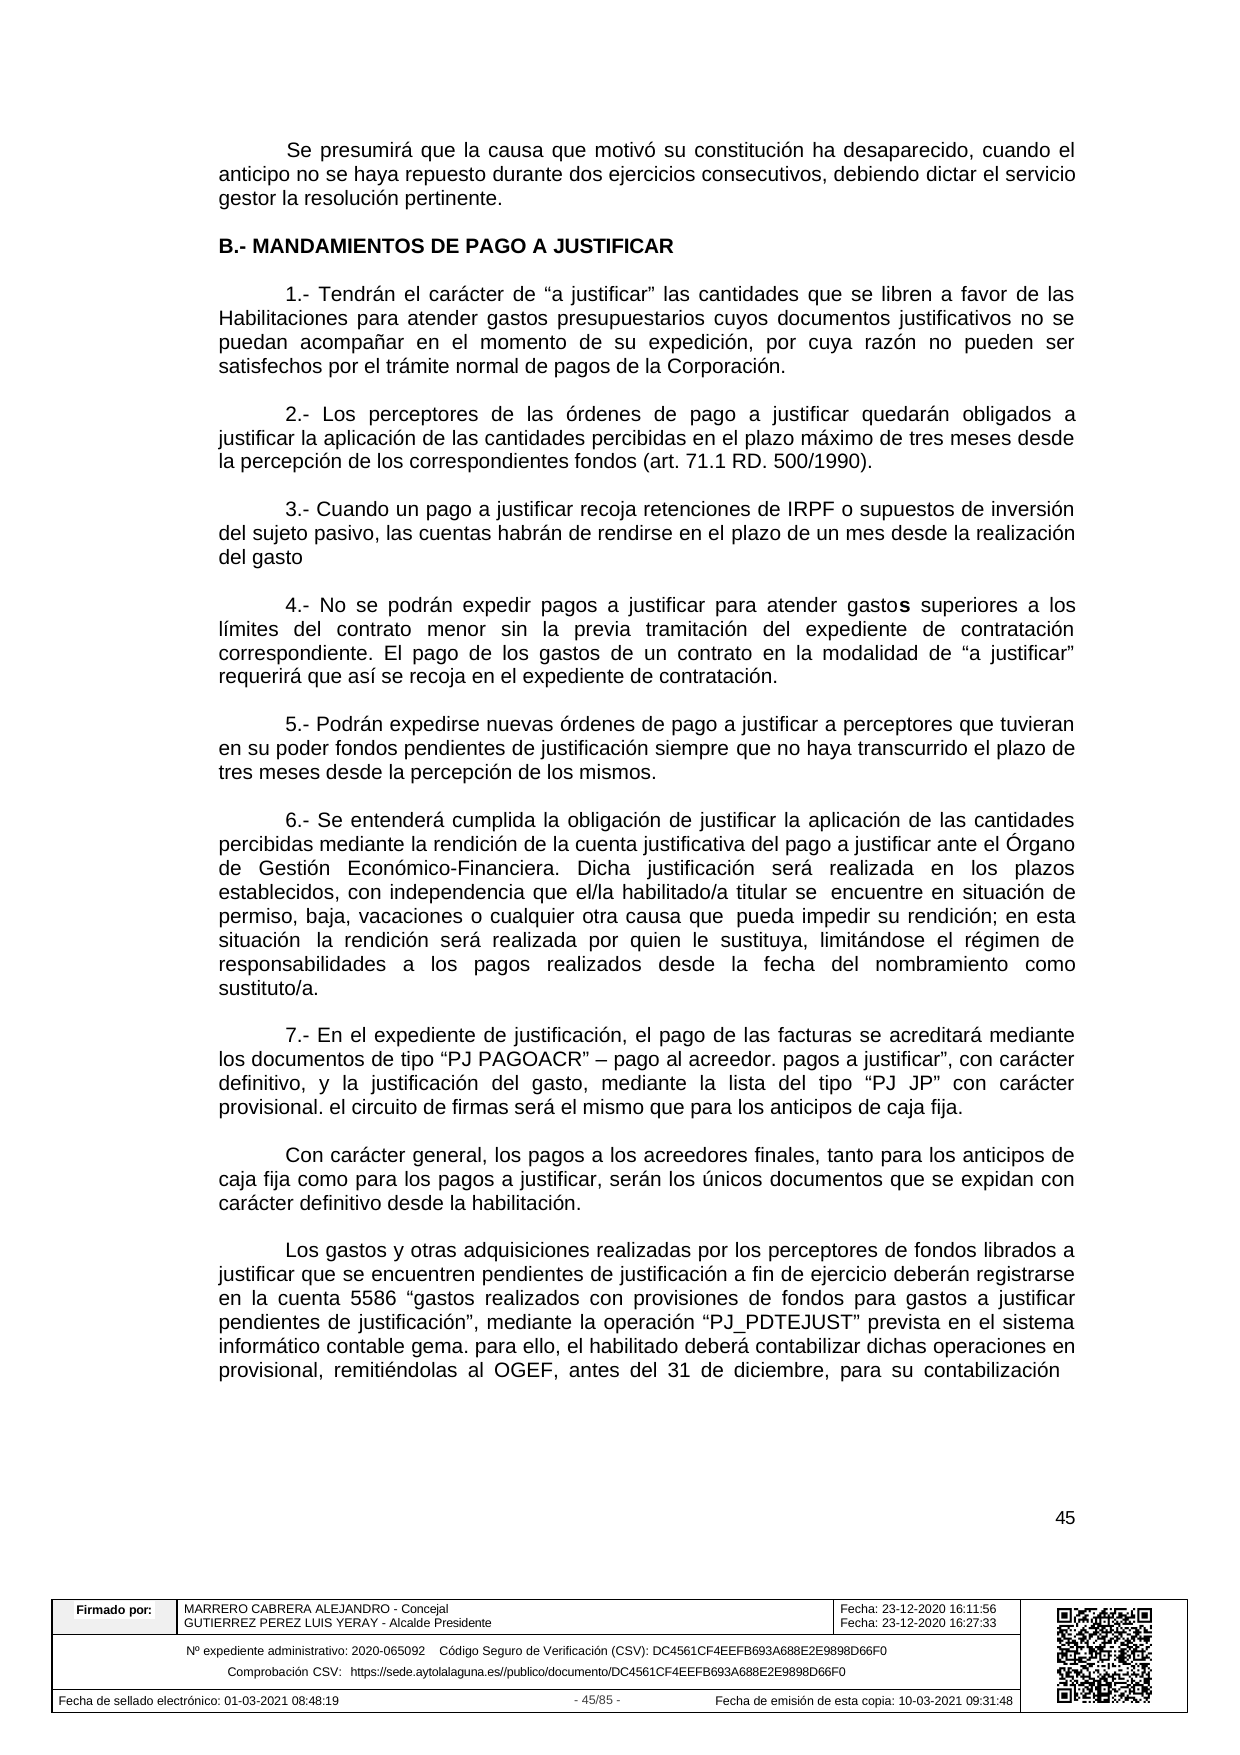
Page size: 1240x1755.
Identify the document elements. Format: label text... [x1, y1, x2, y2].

text 6.- Se entenderá cumplida la obligación de justificar la aplicación de las cantidades percibidas mediante la rendición de la cuenta justificativa del pago a justificar ante el Órgano de Gestión Económico-Financiera. Dicha justificación será realizada en los plazos establecidos, con independencia que el/la habilitado/a titular se encuentre en situación de permiso, baja, vacaciones o cualquier otra causa que pueda impedir su rendición; en esta situación la rendición será realizada por quien le sustituya, limitándose el régimen de responsabilidades a los pagos realizados desde la fecha del nombramiento como sustituto/a. [218, 808, 1076, 999]
text 3.- Cuando un pago a justificar recoja retenciones de IRPF o supuestos de inversión del sujeto pasivo, las cuentas habrán de rendirse en el plazo de un mes desde la realización del gasto [218, 497, 1076, 569]
text Se presumirá que la causa que motivó su constitución ha desaparecido, cuando el anticipo no se haya repuesto durante dos ejercicios consecutivos, debiendo dictar el servicio gestor la resolución pertinente. [218, 138, 1076, 210]
text 45 [175, 1507, 1076, 1528]
text 2.- Los perceptores de las órdenes de pago a justificar quedarán obligados a justificar la aplicación de las cantidades percibidas en el plazo máximo de tres meses desde la percepción de los correspondientes fondos (art. 71.1 RD. 500/1990). [218, 401, 1076, 473]
subtitle B.- MANDAMIENTOS DE PAGO A JUSTIFICAR [218, 234, 1087, 258]
text Con carácter general, los pagos a los acreedores finales, tanto para los anticipos de caja fija como para los pagos a justificar, serán los únicos documentos que se expidan con carácter definitivo desde la habilitación. [218, 1142, 1076, 1214]
text Los gastos y otras adquisiciones realizadas por los perceptores de fondos librados a justificar que se encuentren pendientes de justificación a fin de ejercicio deberán registrarse en la cuenta 5586 “gastos realizados con provisiones de fondos para gastos a justificar pendientes de justificación”, mediante la operación “PJ_PDTEJUST” prevista en el sistema informático contable gema. para ello, el habilitado deberá contabilizar dichas operaciones en provisional, remitiéndolas al OGEF, antes del 31 de diciembre, para su contabilización [218, 1238, 1076, 1382]
text 7.- En el expediente de justificación, el pago de las facturas se acreditará mediante los documentos de tipo “PJ PAGOACR” – pago al acreedor. pagos a justificar”, con carácter definitivo, y la justificación del gasto, mediante la lista del tipo “PJ JP” con carácter provisional. el circuito de firmas será el mismo que para los anticipos de caja fija. [218, 1023, 1076, 1119]
text 4.- No se podrán expedir pagos a justificar para atender gastos superiores a los límites del contrato menor sin la previa tramitación del expediente de contratación correspondiente. El pago de los gastos de un contrato en la modalidad de “a justificar” requerirá que así se recoja en el expediente de contratación. [218, 592, 1076, 688]
text 1.- Tendrán el carácter de “a justificar” las cantidades que se libren a favor de las Habilitaciones para atender gastos presupuestarios cuyos documentos justificativos no se puedan acompañar en el momento de su expedición, por cuya razón no pueden ser satisfechos por el trámite normal de pagos de la Corporación. [218, 282, 1076, 378]
text 5.- Podrán expedirse nuevas órdenes de pago a justificar a perceptores que tuvieran en su poder fondos pendientes de justificación siempre que no haya transcurrido el plazo de tres meses desde la percepción de los mismos. [218, 712, 1076, 784]
